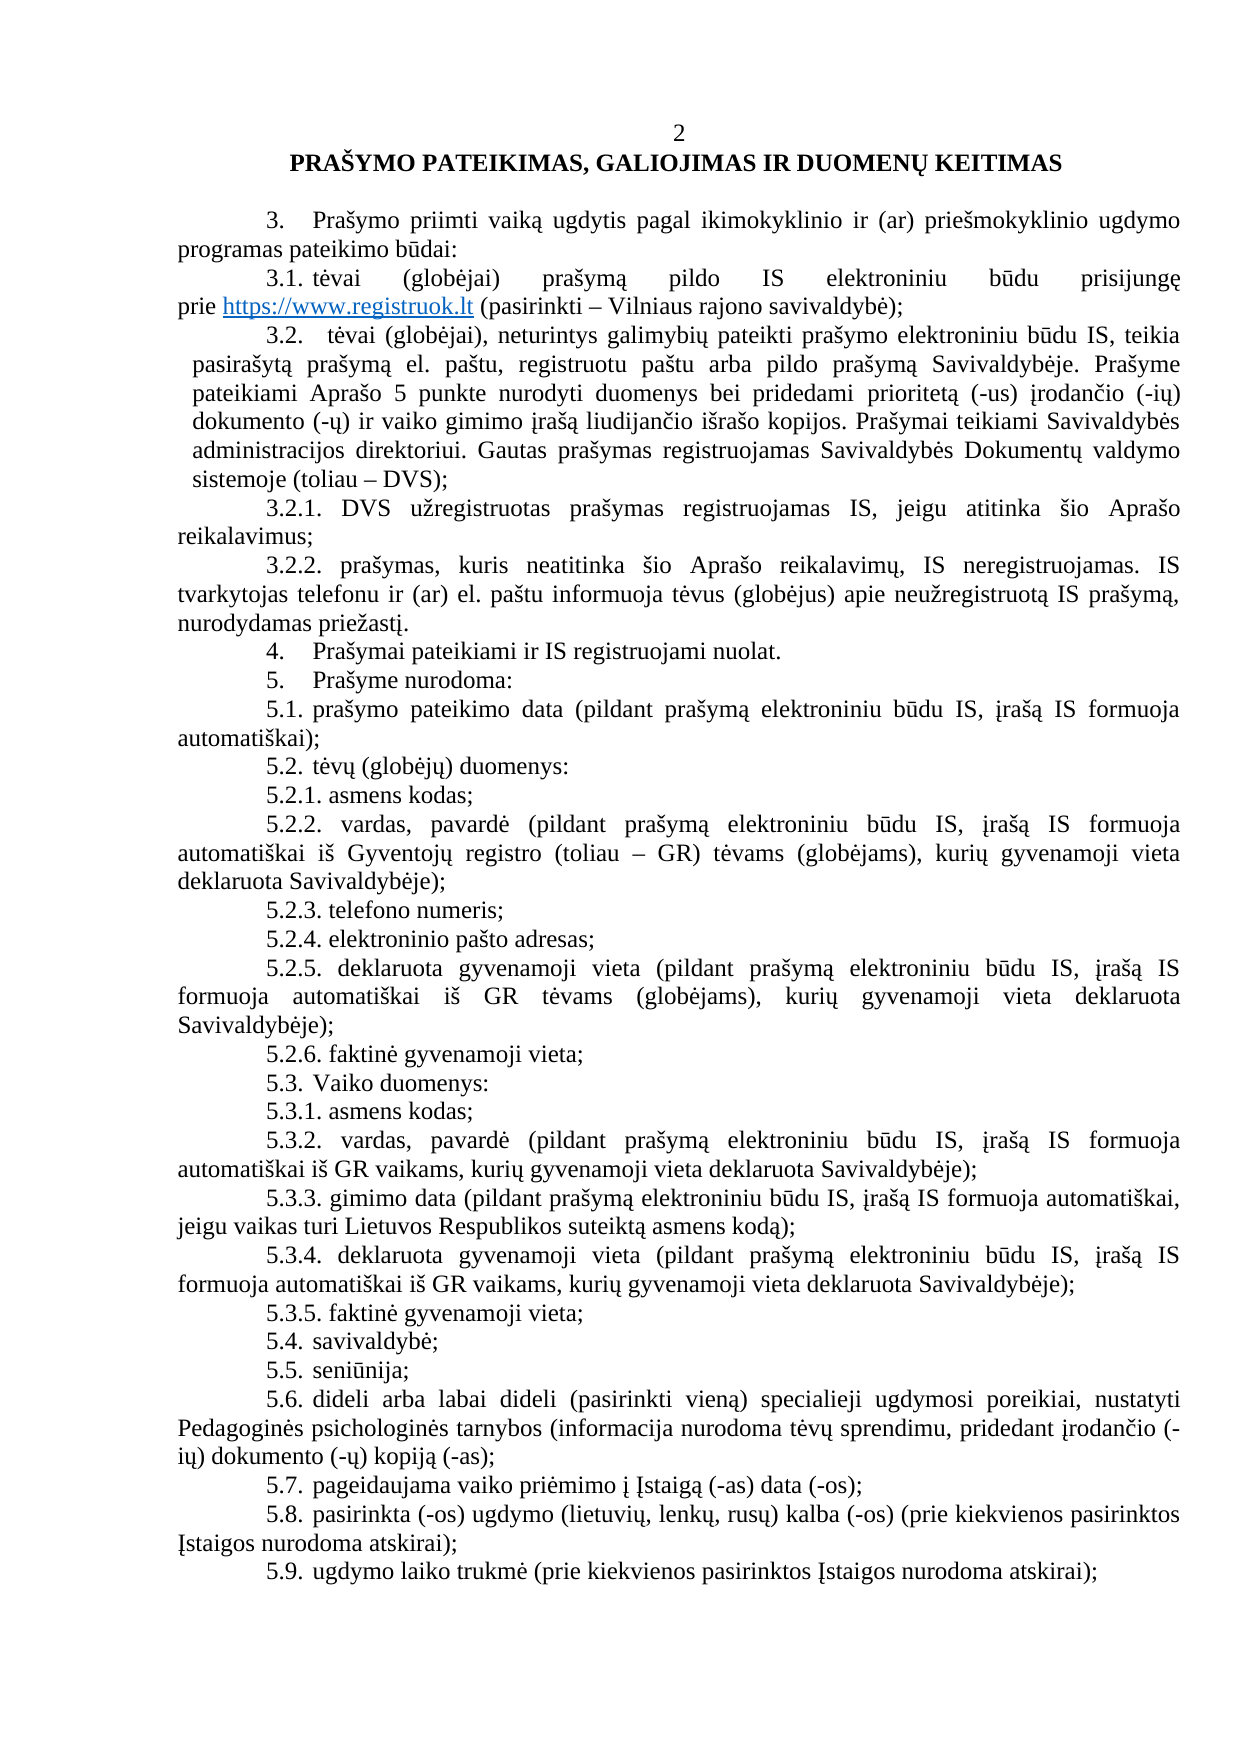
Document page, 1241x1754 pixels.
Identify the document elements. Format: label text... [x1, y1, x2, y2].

text 3.2.2. prašymas, kuris neatitinka šio Aprašo reikalavimų, IS neregistruojamas. IS tvarkytojas telefonu ir (ar) el. paštu informuoja tėvus (globėjus) apie neužregistruotą IS prašymą, nurodydamas priežastį. [177, 550, 1181, 636]
text 5.7. pageidaujama vaiko priėmimo į Įstaigą (-as) data (-os); [177, 1470, 1181, 1499]
text 5.2.2. vardas, pavardė (pildant prašymą elektroniniu būdu IS, įrašą IS formuoja automatiškai iš Gyventojų registro (toliau – GR) tėvams (globėjams), kurių gyvenamoji vieta deklaruota Savivaldybėje); [177, 809, 1181, 895]
text 4. Prašymai pateikiami ir IS registruojami nuolat. [177, 636, 1181, 665]
text 3.2.1. DVS užregistruotas prašymas registruojamas IS, jeigu atitinka šio Aprašo reikalavimus; [177, 493, 1181, 550]
text 3.1. tėvai (globėjai) prašymą pildo IS elektroniniu būdu prisijungę prie https://www.registruok.lt (pasirinkti – Vilniaus rajono savivaldybė); [177, 263, 1181, 320]
text 3. Prašymo priimti vaiką ugdytis pagal ikimokyklinio ir (ar) priešmokyklinio ugdymo programas pateikimo būdai: [177, 205, 1181, 263]
text 5.2.1. asmens kodas; [177, 780, 1181, 809]
text 5.3.2. vardas, pavardė (pildant prašymą elektroniniu būdu IS, įrašą IS formuoja automatiškai iš GR vaikams, kurių gyvenamoji vieta deklaruota Savivaldybėje); [177, 1125, 1181, 1183]
text 5.3.1. asmens kodas; [177, 1096, 1181, 1125]
text 5.9. ugdymo laiko trukmė (prie kiekvienos pasirinktos Įstaigos nurodoma atskirai); [177, 1556, 1181, 1585]
text 5.2.4. elektroninio pašto adresas; [177, 924, 1181, 953]
text 5.4. savivaldybė; [177, 1326, 1181, 1355]
text 5.3.3. gimimo data (pildant prašymą elektroniniu būdu IS, įrašą IS formuoja automatiškai, jeigu vaikas turi Lietuvos Respublikos suteiktą asmens kodą); [177, 1183, 1181, 1240]
text 5.2.3. telefono numeris; [177, 895, 1181, 924]
text 5.3. Vaiko duomenys: [177, 1068, 1181, 1096]
text 5.3.4. deklaruota gyvenamoji vieta (pildant prašymą elektroniniu būdu IS, įrašą IS formuoja automatiškai iš GR vaikams, kurių gyvenamoji vieta deklaruota Savivaldybėje); [177, 1240, 1181, 1298]
text 5.2.6. faktinė gyvenamoji vieta; [177, 1039, 1181, 1068]
text 5.5. seniūnija; [177, 1355, 1181, 1384]
text 3.2. tėvai (globėjai), neturintys galimybių pateikti prašymo elektroniniu būdu IS, teikia pasirašytą prašymą el. paštu, registruotu paštu arba pildo prašymą Savivaldybėje. Prašyme pateikiami Aprašo 5 punkte nurodyti duomenys bei pridedami prioritetą (-us) įrodančio (-ių) dokumento (-ų) ir vaiko gimimo įrašą liudijančio išrašo kopijos. Prašymai teikiami Savivaldybės administracijos direktoriui. Gautas prašymas registruojamas Savivaldybės Dokumentų valdymo sistemoje (toliau – DVS); [192, 320, 1181, 493]
text PRAŠYMO PATEIKIMAS, GALIOJIMAS ir DUOMENŲ KEITIMAS [177, 148, 1181, 176]
text 5. Prašyme nurodoma: [177, 665, 1181, 694]
text 5.8. pasirinkta (-os) ugdymo (lietuvių, lenkų, rusų) kalba (-os) (prie kiekvienos pasirinktos Įstaigos nurodoma atskirai); [177, 1499, 1181, 1556]
text 5.2. tėvų (globėjų) duomenys: [177, 751, 1181, 780]
text 5.6. dideli arba labai dideli (pasirinkti vieną) specialieji ugdymosi poreikiai, nustatyti Pedagoginės psichologinės tarnybos (informacija nurodoma tėvų sprendimu, pridedant įrodančio (-ių) dokumento (-ų) kopiją (-as); [177, 1384, 1181, 1470]
text 5.1. prašymo pateikimo data (pildant prašymą elektroniniu būdu IS, įrašą IS formuoja automatiškai); [177, 694, 1181, 751]
text 5.3.5. faktinė gyvenamoji vieta; [177, 1298, 1181, 1326]
text 5.2.5. deklaruota gyvenamoji vieta (pildant prašymą elektroniniu būdu IS, įrašą IS formuoja automatiškai iš GR tėvams (globėjams), kurių gyvenamoji vieta deklaruota Savivaldybėje); [177, 953, 1181, 1039]
